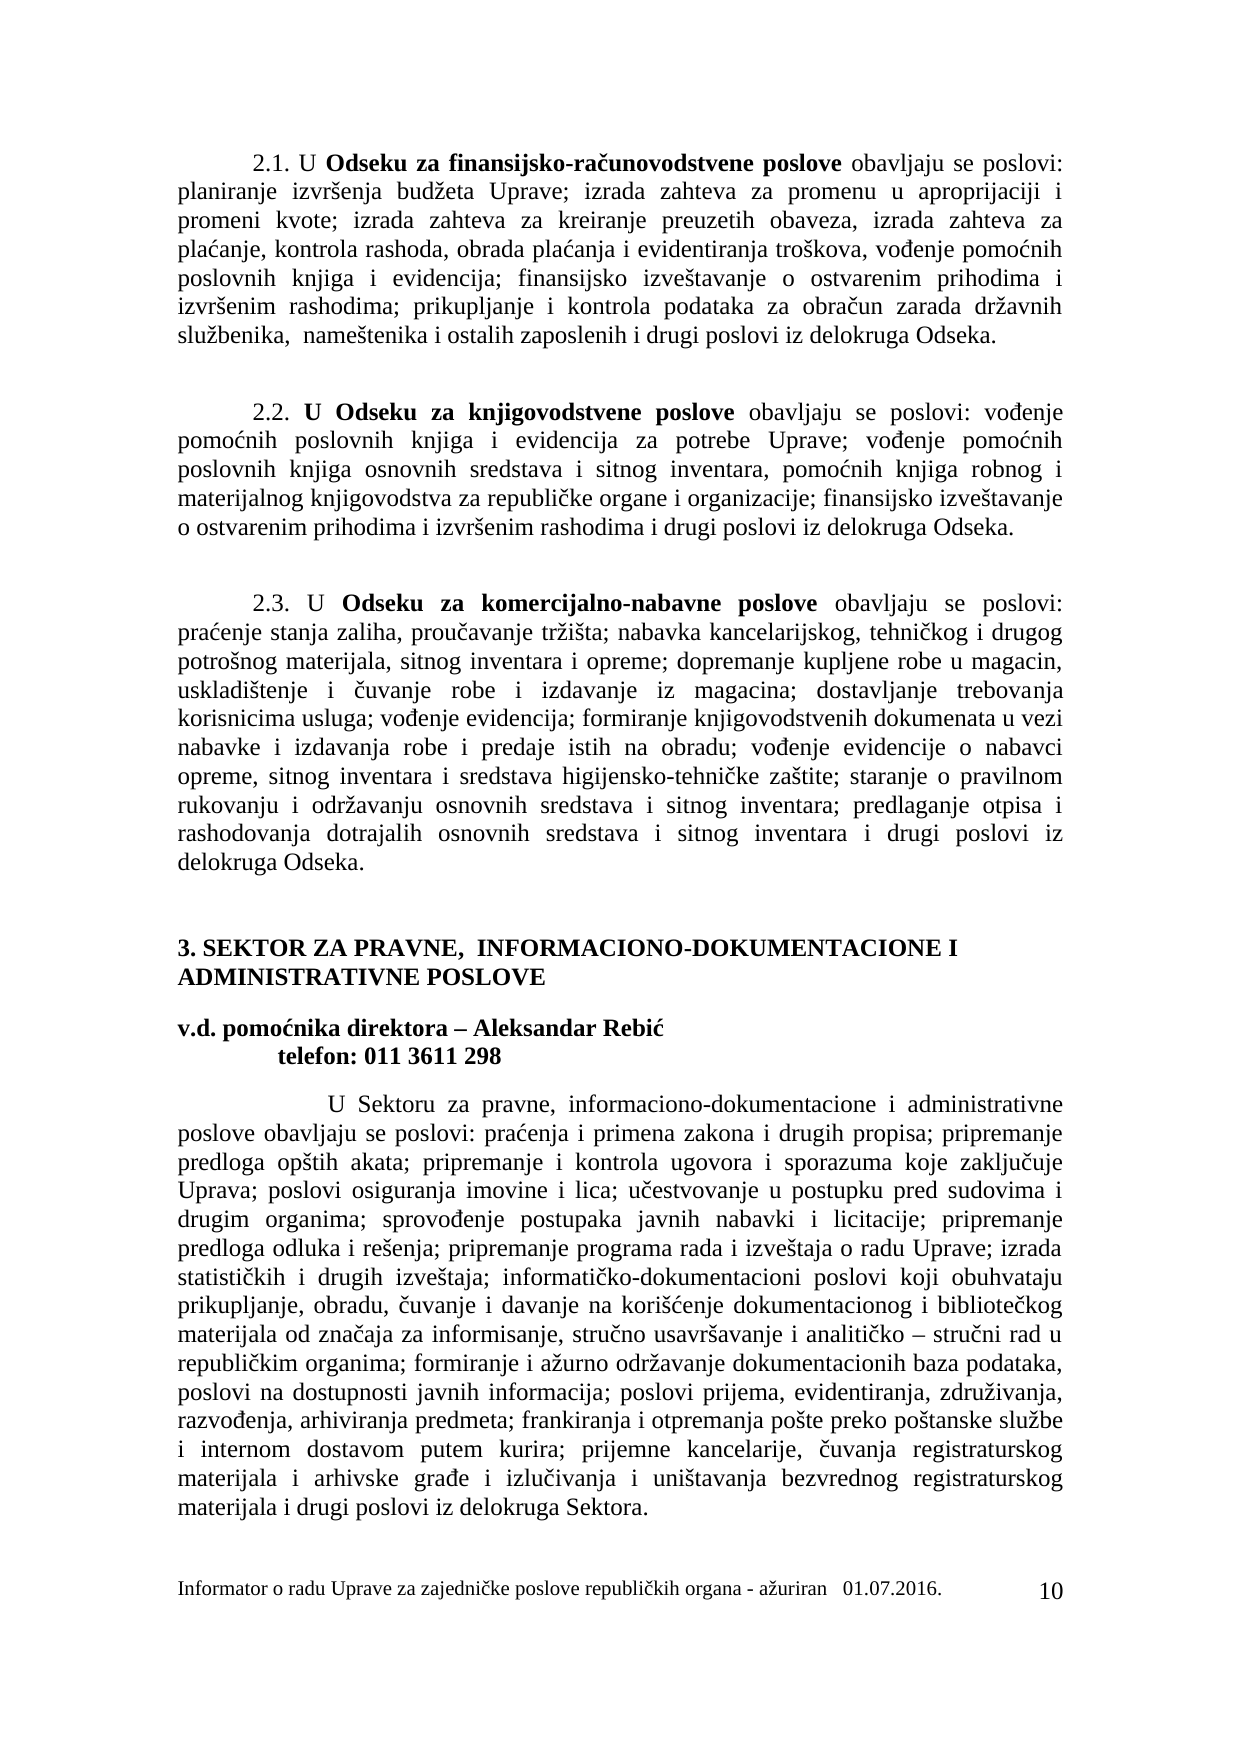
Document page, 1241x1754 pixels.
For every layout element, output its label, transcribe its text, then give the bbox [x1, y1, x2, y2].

text 3. SEKTOR ZA PRAVNE, INFORMACIONO-DOKUMENTACIONE I ADMINISTRATIVNE POSLOVE [177, 933, 1063, 991]
text 2.3. U Odseku za komercijalno-nabavne poslove obavlјaju se poslovi: praćenje stanja zaliha, proučavanje tržišta; nabavka kancelarijskog, tehničkog i drugog potrošnog materijala, sitnog inventara i opreme; dopremanje kuplјene robe u magacin, uskladištenje i čuvanje robe i izdavanje iz magacina; dostavlјanje trebovanja korisnicima usluga; vođenje evidencija; formiranje knjigovodstvenih dokumenata u vezi nabavke i izdavanja robe i predaje istih na obradu; vođenje evidencije o nabavci opreme, sitnog inventara i sredstava higijensko-tehničke zaštite; staranje o pravilnom rukovanju i održavanju osnovnih sredstava i sitnog inventara; predlaganje otpisa i rashodovanja dotrajalih osnovnih sredstava i sitnog inventara i drugi poslovi iz delokruga Odseka. [177, 588, 1063, 876]
text 2.1. U Odseku za finansijsko-računovodstvene poslove obavlјaju se poslovi: planiranje izvršenja budžeta Uprave; izrada zahteva za promenu u aproprijaciji i promeni kvote; izrada zahteva za kreiranje preuzetih obaveza, izrada zahteva za plaćanje, kontrola rashoda, obrada plaćanja i evidentiranja troškova, vođenje pomoćnih poslovnih knjiga i evidencija; finansijsko izveštavanje o ostvarenim prihodima i izvršenim rashodima; prikuplјanje i kontrola podataka za obračun zarada državnih službenika, nameštenika i ostalih zaposlenih i drugi poslovi iz delokruga Odseka. [177, 148, 1063, 349]
text 2.2. U Odseku za knjigovodstvene poslove obavlјaju se poslovi: vođenje pomoćnih poslovnih knjiga i evidencija za potrebe Uprave; vođenje pomoćnih poslovnih knjiga osnovnih sredstava i sitnog inventara, pomoćnih knjiga robnog i materijalnog knjigovodstva za republičke organe i organizacije; finansijsko izveštavanje o ostvarenim prihodima i izvršenim rashodima i drugi poslovi iz delokruga Odseka. [177, 397, 1063, 541]
text v.d. pomoćnika direktora – Aleksandar Rebić [177, 1013, 1063, 1041]
text telefon: 011 3611 298 [177, 1041, 1063, 1070]
text U Sektoru za pravne, informaciono-dokumentacione i administrativne poslove obavlјaju se poslovi: praćenja i primena zakona i drugih propisa; pripremanje predloga opštih akata; pripremanje i kontrola ugovora i sporazuma koje zaklјučuje Uprava; poslovi osiguranja imovine i lica; učestvovanje u postupku pred sudovima i drugim organima; sprovođenje postupaka javnih nabavki i licitacije; pripremanje predloga odluka i rešenja; pripremanje programa rada i izveštaja o radu Uprave; izrada statističkih i drugih izveštaja; informatičko-dokumentacioni poslovi koji obuhvataju prikuplјanje, obradu, čuvanje i davanje na korišćenje dokumentacionog i bibliotečkog materijala od značaja za informisanje, stručno usavršavanje i analitičko – stručni rad u republičkim organima; formiranje i ažurno održavanje dokumentacionih baza podataka, poslovi na dostupnosti javnih informacija; poslovi prijema, evidentiranja, združivanja, razvođenja, arhiviranja predmeta; frankiranja i otpremanja pošte preko poštanske službe i internom dostavom putem kurira; prijemne kancelarije, čuvanja registraturskog materijala i arhivske građe i izlučivanja i uništavanja bezvrednog registraturskog materijala i drugi poslovi iz delokruga Sektora. [177, 1089, 1063, 1521]
